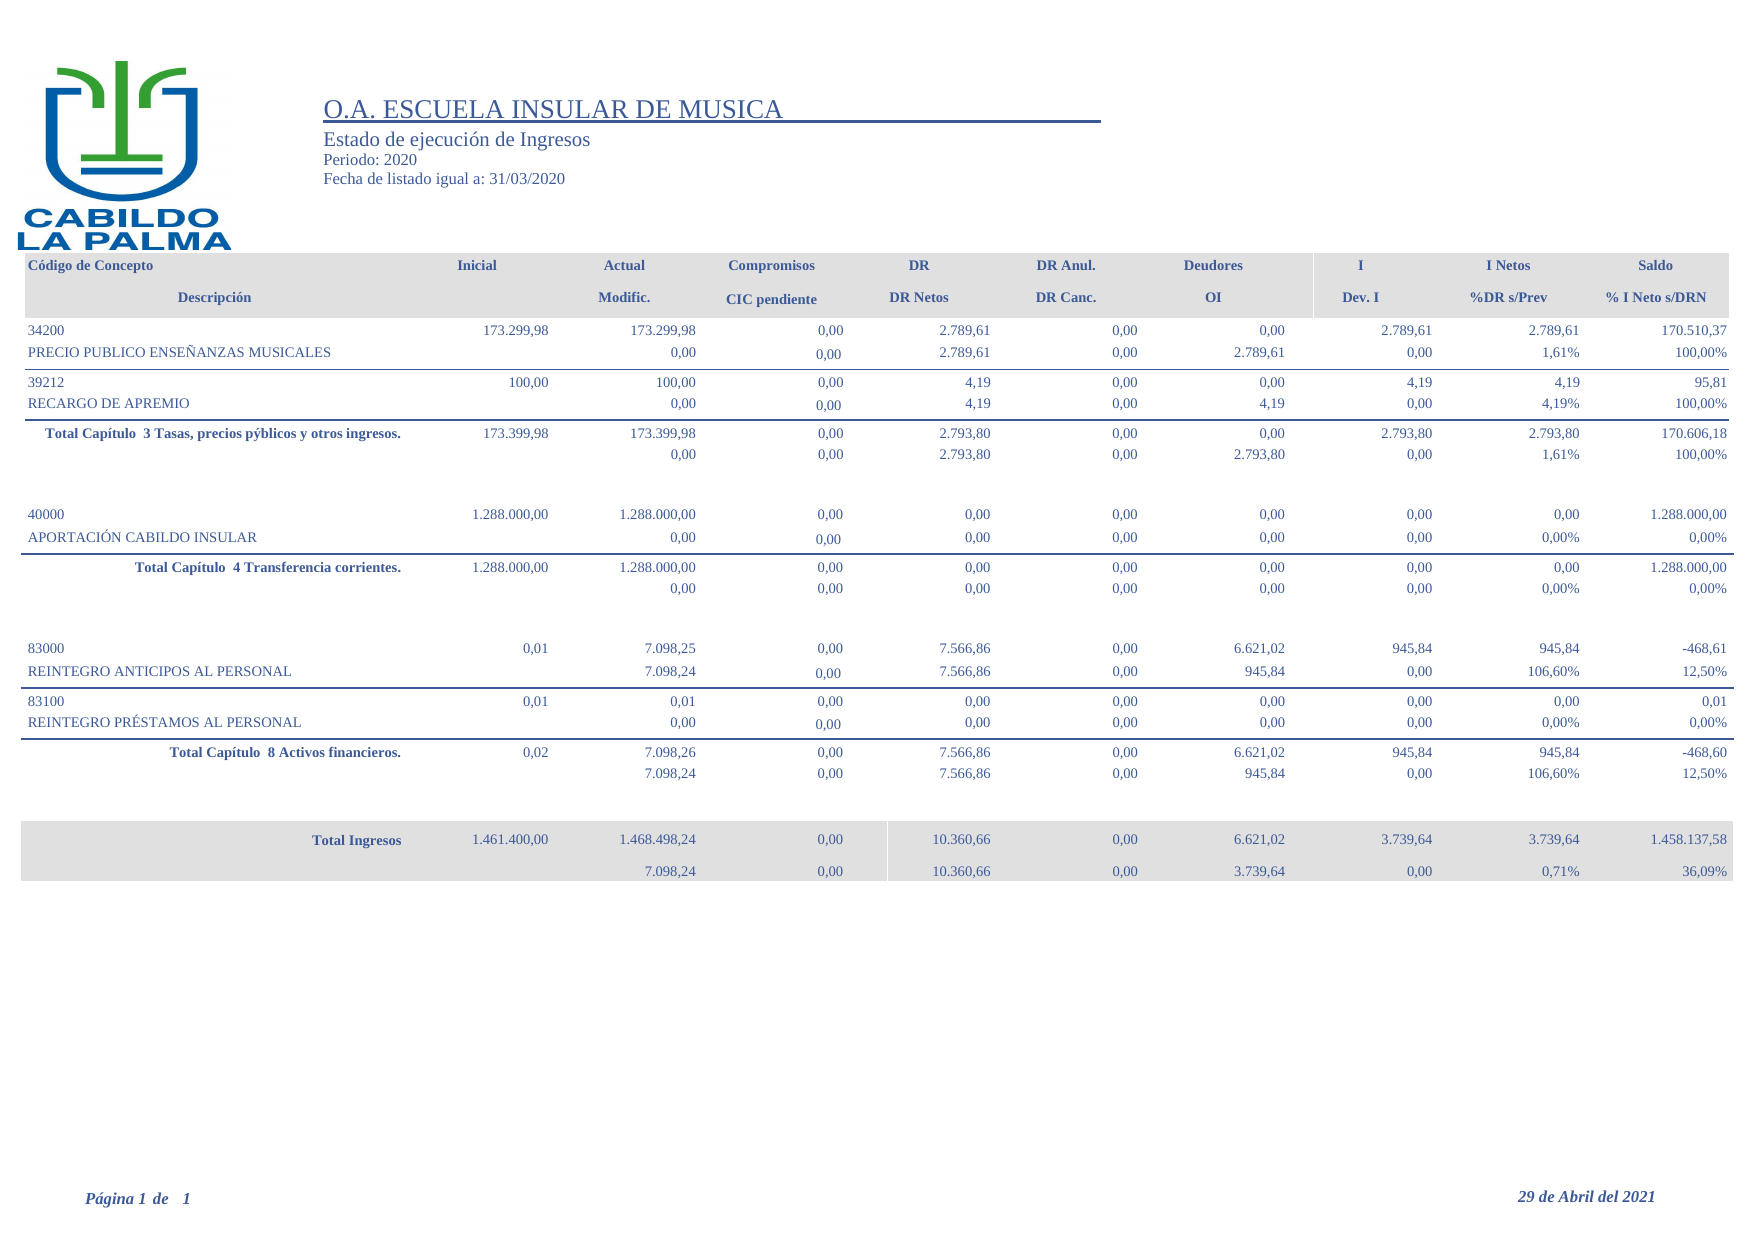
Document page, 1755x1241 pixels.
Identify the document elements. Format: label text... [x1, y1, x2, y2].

table_cell 0,00 [1199, 527, 1346, 553]
table_cell [1314, 318, 1380, 342]
table_cell [436, 661, 584, 687]
table_cell 0,00% [1615, 711, 1733, 738]
table_cell 0,00 [1161, 370, 1313, 393]
table_cell 173.299,98 [573, 318, 711, 342]
table_cell 173.399,98 [573, 421, 711, 444]
table_cell 1,61% [1451, 444, 1592, 473]
table_cell 10.360,66 [888, 821, 1051, 857]
table_cell 0,00 [1104, 318, 1161, 342]
table_cell [436, 578, 584, 607]
table_cell 0,00 [584, 711, 756, 738]
table_cell [436, 711, 584, 738]
table_header Compromisos CIC pendiente [711, 253, 866, 318]
table_cell [1314, 421, 1380, 444]
table_cell 0,00 [1051, 740, 1186, 763]
table_cell 6.621,02 [1186, 821, 1333, 857]
table_cell [25, 444, 429, 473]
table_header [1380, 253, 1451, 318]
table_cell 0,00 [1333, 763, 1480, 821]
table_cell 0,01 [1615, 689, 1733, 711]
table_cell [436, 857, 584, 881]
table_cell 100,00% [1592, 342, 1729, 368]
table_cell 0,00 [1199, 555, 1346, 578]
table_header 1.288.000,00 [584, 498, 756, 527]
table_cell [21, 578, 436, 607]
table_header 0,00 [1199, 498, 1346, 527]
table_cell 100,00% [1592, 444, 1729, 473]
table_cell 0,00 [756, 763, 887, 821]
table_cell 0,00 [756, 661, 887, 687]
table_header 7.098,25 [584, 632, 756, 661]
table_cell 0,00 [1104, 342, 1161, 368]
table_cell 945,84 [1333, 740, 1480, 763]
table_header DR Anul. DR Canc. [1013, 253, 1104, 318]
table_cell [1314, 393, 1380, 419]
table_cell 0,00 [1104, 421, 1161, 444]
table_cell 0,00 [1487, 555, 1615, 578]
table_cell 0,00 [1051, 711, 1186, 738]
table_cell PRECIO PUBLICO ENSEÑANZAS MUSICALES [25, 342, 429, 368]
table_cell 0,00 [1186, 711, 1333, 738]
table_cell 0,00 [1186, 689, 1333, 711]
table_cell 0,00 [756, 527, 904, 553]
table_cell 0,00 [1346, 555, 1487, 578]
table_cell 1.468.498,24 [584, 821, 756, 857]
table_header 1.288.000,00 [1615, 498, 1733, 527]
table_cell 7.098,24 [584, 661, 756, 687]
table_cell 2.789,61 [1451, 318, 1592, 342]
table_cell [436, 763, 584, 821]
table_cell Total Ingresos [21, 821, 436, 857]
table_cell 0,00 [1333, 711, 1480, 738]
table_header I Netos %DR s/Prev [1451, 253, 1592, 318]
table_cell [21, 763, 436, 821]
table_header 945,84 [1480, 632, 1615, 661]
table_cell [1013, 370, 1104, 393]
table_cell 7.566,86 [888, 763, 1051, 821]
table_cell 0,00 [756, 711, 887, 738]
table_cell 10.360,66 [888, 857, 1051, 881]
table_header -468,61 [1615, 632, 1733, 661]
table_cell 4,19 [1451, 370, 1592, 393]
table_cell 0,00 [888, 711, 1051, 738]
table_cell 34200 [25, 318, 429, 342]
table_cell 2.793,80 [1451, 421, 1592, 444]
text O.A. ESCUELA INSULAR DE MUSICA [323, 93, 1746, 124]
table_cell 0,00 [1051, 821, 1186, 857]
table_cell 7.098,26 [584, 740, 756, 763]
table_cell 95,81 [1592, 370, 1729, 393]
table_cell 2.793,80 [866, 444, 1013, 473]
table_cell 0,02 [436, 740, 584, 763]
table_cell 173.299,98 [429, 318, 573, 342]
table_header 7.566,86 [888, 632, 1051, 661]
table_cell 0,00 [904, 578, 1051, 607]
table_cell REINTEGRO PRÉSTAMOS AL PERSONAL [21, 711, 436, 738]
table_header Inicial [429, 253, 573, 318]
table_cell [1013, 342, 1104, 368]
table_cell 106,60% [1480, 661, 1615, 687]
table_header 0,00 [904, 498, 1051, 527]
table_cell [21, 857, 436, 881]
table_cell 0,00 [1199, 578, 1346, 607]
table_cell 0,00 [1380, 342, 1451, 368]
table_cell 0,00 [756, 821, 887, 857]
table_header Deudores OI [1161, 253, 1313, 318]
table_cell 0,00 [1346, 578, 1487, 607]
table_cell [1314, 370, 1380, 393]
table_cell 0,00 [756, 555, 904, 578]
table_cell 0,00 [1380, 393, 1451, 419]
table_cell 3.739,64 [1480, 821, 1615, 857]
table_cell 2.793,80 [866, 421, 1013, 444]
table_cell 0,00 [584, 527, 756, 553]
table_cell 0,00 [1051, 578, 1198, 607]
table_header 0,00 [756, 498, 904, 527]
table_cell 0,00 [756, 578, 904, 607]
table_header 6.621,02 [1186, 632, 1333, 661]
table_cell 12,50% [1615, 661, 1733, 687]
table_cell 4,19 [866, 370, 1013, 393]
table_cell 170.606,18 [1592, 421, 1729, 444]
table_cell 0,00 [904, 555, 1051, 578]
text Estado de ejecución de Ingresos [323, 127, 1746, 151]
table_cell 0,00 [756, 857, 887, 881]
table_cell 0,01 [584, 689, 756, 711]
table_cell 12,50% [1615, 763, 1733, 821]
table_cell 0,00 [1051, 763, 1186, 821]
table_cell 0,00 [1333, 661, 1480, 687]
table_cell REINTEGRO ANTICIPOS AL PERSONAL [21, 661, 436, 687]
table_cell 83100 [21, 689, 436, 711]
table_cell 4,19 [866, 393, 1013, 419]
text Periodo: 2020 [323, 151, 1746, 169]
table_cell 0,00 [584, 578, 756, 607]
table_cell [1314, 342, 1380, 368]
table_cell 3.739,64 [1333, 821, 1480, 857]
table_cell 4,19 [1380, 370, 1451, 393]
table_header Actual Modific. [573, 253, 711, 318]
table_cell APORTACIÓN CABILDO INSULAR [21, 527, 436, 553]
table_cell 0,00 [756, 740, 887, 763]
table_cell 0,00% [1487, 527, 1615, 553]
table_cell 0,00 [1104, 444, 1161, 473]
table_header [1104, 253, 1161, 318]
table_cell 0,00 [711, 370, 866, 393]
table_header 945,84 [1333, 632, 1480, 661]
table_header 0,00 [1487, 498, 1615, 527]
table_cell 0,00 [1346, 527, 1487, 553]
table_cell 0,00 [1480, 689, 1615, 711]
table_cell 0,00 [1104, 370, 1161, 393]
table_cell 39212 [25, 370, 429, 393]
table_cell [1013, 393, 1104, 419]
table_cell 945,84 [1186, 763, 1333, 821]
table_cell 170.510,37 [1592, 318, 1729, 342]
table_header 83000 [21, 632, 436, 661]
table_cell 0,00% [1615, 527, 1733, 553]
table_cell 0,00 [711, 342, 866, 368]
table_cell 100,00 [573, 370, 711, 393]
table_cell 2.789,61 [866, 318, 1013, 342]
table_cell 1.461.400,00 [436, 821, 584, 857]
table_header 1.288.000,00 [436, 498, 584, 527]
table_cell [1314, 444, 1380, 473]
table_cell Total Capítulo 8 Activos financieros. [21, 740, 436, 763]
table_cell [429, 342, 573, 368]
table_cell 0,00 [711, 444, 866, 473]
table_cell [1013, 444, 1104, 473]
table_cell 7.566,86 [888, 661, 1051, 687]
table_cell Total Capítulo 4 Transferencia corrientes. [21, 555, 436, 578]
table_cell 0,00 [904, 527, 1051, 553]
table_cell 0,71% [1480, 857, 1615, 881]
table_cell 1.458.137,58 [1615, 821, 1733, 857]
table_cell 106,60% [1480, 763, 1615, 821]
table_cell 1.288.000,00 [1615, 555, 1733, 578]
table_header 0,00 [1051, 498, 1198, 527]
table_cell 0,00 [711, 393, 866, 419]
table_cell 0,00 [1051, 857, 1186, 881]
table_cell [429, 444, 573, 473]
table_cell 100,00% [1592, 393, 1729, 419]
table_cell [436, 527, 584, 553]
table_cell 2.793,80 [1161, 444, 1313, 473]
table_cell 3.739,64 [1186, 857, 1333, 881]
table_header Código de Concepto Descripción [25, 253, 429, 318]
text Fecha de listado igual a: 31/03/2020 [323, 169, 1746, 188]
table_cell 7.098,24 [584, 857, 756, 881]
table_cell 0,00 [573, 342, 711, 368]
table_header 0,00 [1051, 632, 1186, 661]
table_cell 100,00 [429, 370, 573, 393]
table_cell 0,00 [1333, 857, 1480, 881]
table_header Saldo % I Neto s/DRN [1592, 253, 1729, 318]
table_header I Dev. I [1314, 253, 1380, 318]
table_cell -468,60 [1615, 740, 1733, 763]
table_cell 0,00 [1051, 555, 1198, 578]
table_header 0,01 [436, 632, 584, 661]
table_cell 7.098,24 [584, 763, 756, 821]
table_cell 0,00 [756, 689, 887, 711]
table_cell [429, 393, 573, 419]
table_cell 2.793,80 [1380, 421, 1451, 444]
table_cell 6.621,02 [1186, 740, 1333, 763]
table_cell 4,19% [1451, 393, 1592, 419]
table_cell 0,00% [1487, 578, 1615, 607]
table_header DR DR Netos [866, 253, 1013, 318]
table_cell 0,00% [1480, 711, 1615, 738]
table_cell 0,00 [1380, 444, 1451, 473]
table_cell 0,00 [711, 421, 866, 444]
table_cell 173.399,98 [429, 421, 573, 444]
table_cell 945,84 [1480, 740, 1615, 763]
table_cell 2.789,61 [1380, 318, 1451, 342]
table_cell 2.789,61 [866, 342, 1013, 368]
table_cell Total Capítulo 3 Tasas, precios pýblicos y otros ingresos. [25, 421, 429, 444]
table_cell 0,01 [436, 689, 584, 711]
table_cell 36,09% [1615, 857, 1733, 881]
table_cell 4,19 [1161, 393, 1313, 419]
table_cell 1.288.000,00 [584, 555, 756, 578]
table_cell 0,00 [573, 393, 711, 419]
table_cell 7.566,86 [888, 740, 1051, 763]
table_cell [1013, 318, 1104, 342]
table_cell 1,61% [1451, 342, 1592, 368]
table_cell RECARGO DE APREMIO [25, 393, 429, 419]
table_cell 0,00 [1161, 318, 1313, 342]
table_cell 0,00 [1104, 393, 1161, 419]
table_header 0,00 [756, 632, 887, 661]
table_cell 0,00 [888, 689, 1051, 711]
table_cell 0,00 [1333, 689, 1480, 711]
table_cell [1013, 421, 1104, 444]
table_cell 0,00 [1051, 527, 1198, 553]
table_cell 1.288.000,00 [436, 555, 584, 578]
table_cell 0,00 [1051, 689, 1186, 711]
table_cell 0,00% [1615, 578, 1733, 607]
table_header 40000 [21, 498, 436, 527]
table_cell 0,00 [1161, 421, 1313, 444]
table_cell 2.789,61 [1161, 342, 1313, 368]
table_header 0,00 [1346, 498, 1487, 527]
table_cell 0,00 [1051, 661, 1186, 687]
table_cell 0,00 [711, 318, 866, 342]
table_cell 945,84 [1186, 661, 1333, 687]
text Página 1 de 1 29 de Abril del 2021 [85, 1186, 1746, 1208]
table_cell 0,00 [573, 444, 711, 473]
